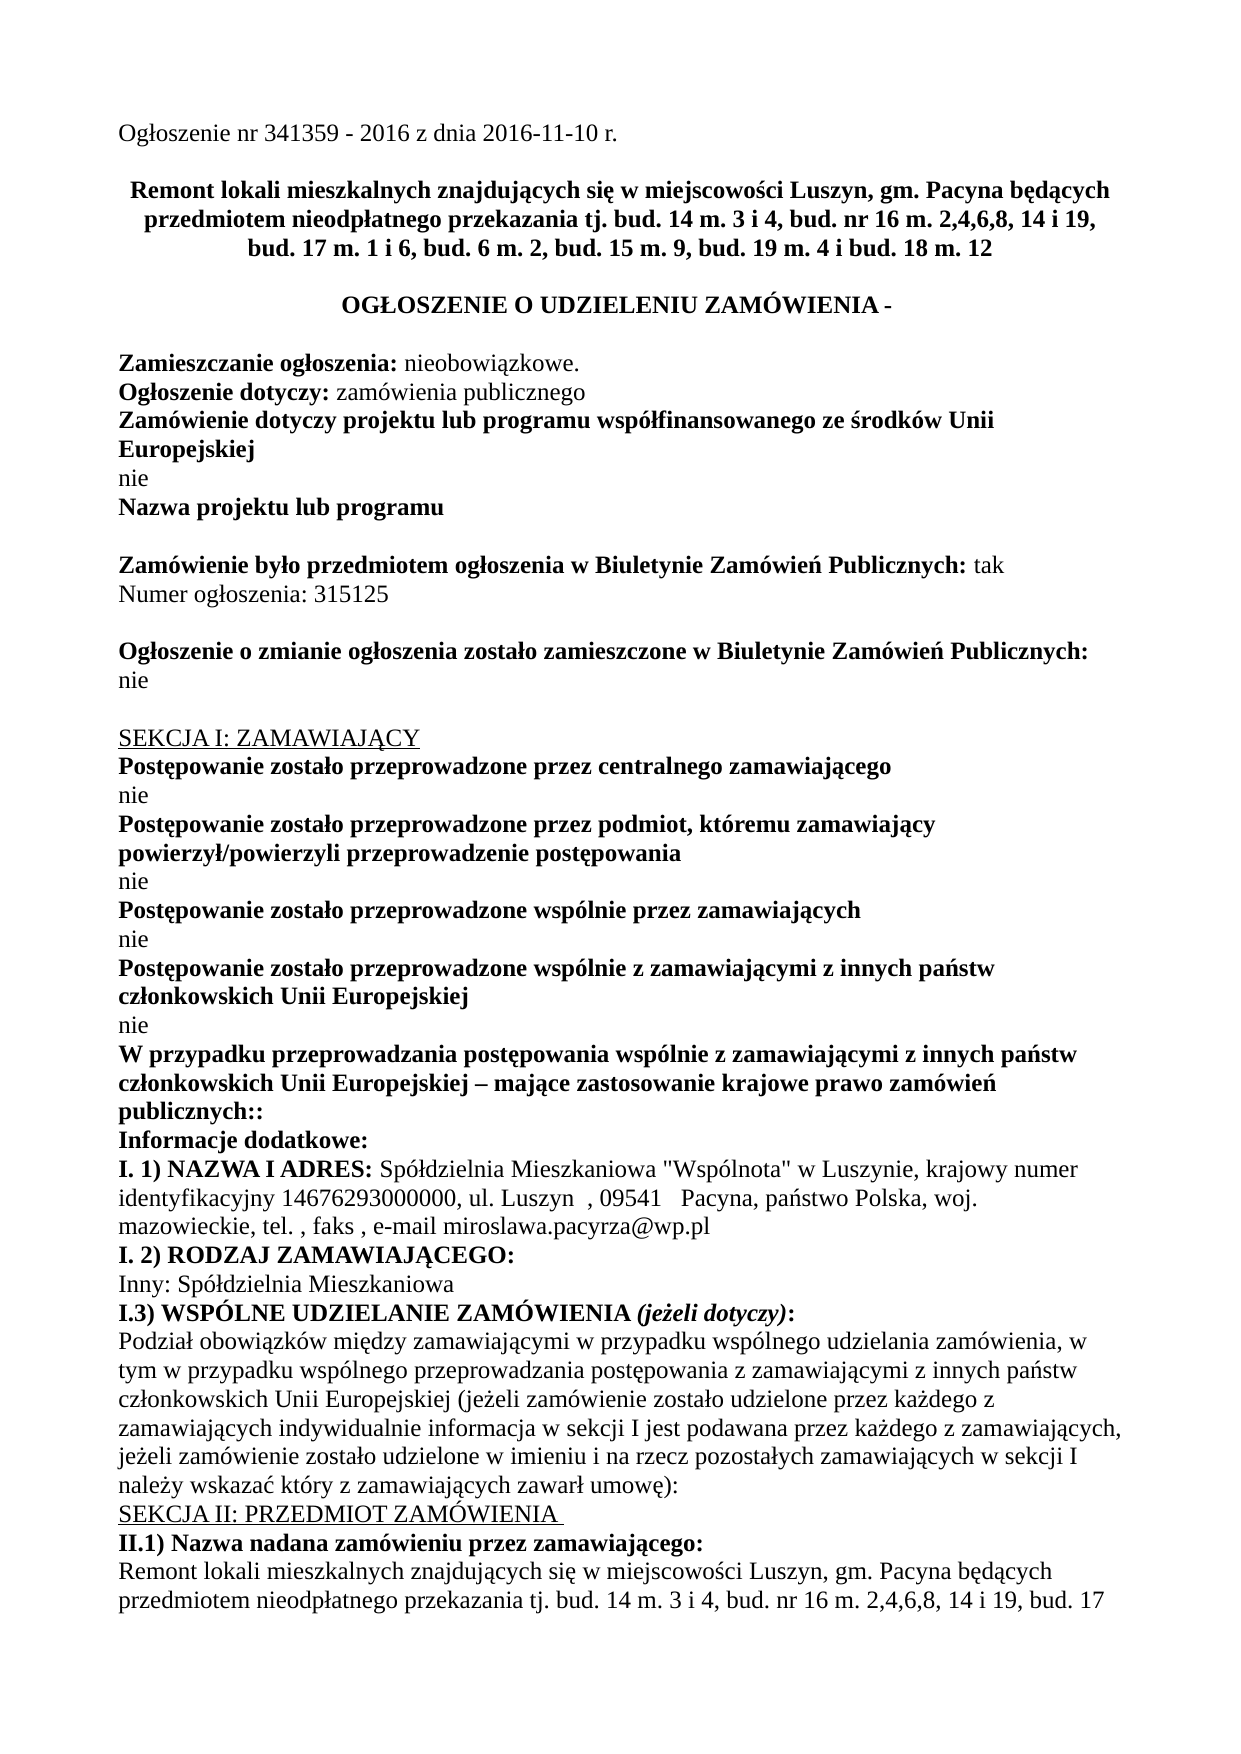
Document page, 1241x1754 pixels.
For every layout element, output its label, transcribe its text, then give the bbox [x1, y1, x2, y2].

text I. 2) RODZAJ ZAMAWIAJĄCEGO: [118, 1240, 1122, 1269]
text nie [118, 1010, 1122, 1039]
text I.3) WSPÓLNE UDZIELANIE ZAMÓWIENIA (jeżeli dotyczy): [118, 1298, 1122, 1326]
text I. 1) NAZWA I ADRES: Spółdzielnia Mieszkaniowa "Wspólnota" w Luszynie, krajowy numer identyfikacyjny 14676293000000, ul. Luszyn , 09541 Pacyna, państwo Polska, woj. mazowieckie, tel. , faks , e-mail miroslawa.pacyrza@wp.pl [118, 1154, 1122, 1240]
text Inny: Spółdzielnia Mieszkaniowa [118, 1269, 1122, 1298]
text Remont lokali mieszkalnych znajdujących się w miejscowości Luszyn, gm. Pacyna będących przedmiotem nieodpłatnego przekazania tj. bud. 14 m. 3 i 4, bud. nr 16 m. 2,4,6,8, 14 i 19, bud. 17 [118, 1556, 1122, 1614]
text nie [118, 866, 1122, 895]
text nie [118, 924, 1122, 953]
text Nazwa projektu lub programu [118, 492, 1122, 521]
text nie [118, 463, 1122, 492]
text Postępowanie zostało przeprowadzone przez podmiot, któremu zamawiający powierzył/powierzyli przeprowadzenie postępowania [118, 809, 1122, 866]
text Podział obowiązków między zamawiającymi w przypadku wspólnego udzielania zamówienia, w tym w przypadku wspólnego przeprowadzania postępowania z zamawiającymi z innych państw członkowskich Unii Europejskiej (jeżeli zamówienie zostało udzielone przez każdego z zamawiających indywidualnie informacja w sekcji I jest podawana przez każdego z zamawiających, jeżeli zamówienie zostało udzielone w imieniu i na rzecz pozostałych zamawiających w sekcji I należy wskazać który z zamawiających zawarł umowę): [118, 1326, 1122, 1499]
text Postępowanie zostało przeprowadzone wspólnie przez zamawiających [118, 895, 1122, 924]
text Ogłoszenie nr 341359 - 2016 z dnia 2016-11-10 r. [118, 118, 1122, 147]
text Zamówienie było przedmiotem ogłoszenia w Biuletynie Zamówień Publicznych: tak Numer ogłoszenia: 315125 [118, 550, 1122, 608]
text II.1) Nazwa nadana zamówieniu przez zamawiającego: [118, 1528, 1122, 1556]
text Zamieszczanie ogłoszenia: nieobowiązkowe. [118, 348, 1122, 377]
text Ogłoszenie o zmianie ogłoszenia zostało zamieszczone w Biuletynie Zamówień Publicznych: nie [118, 636, 1122, 694]
text nie [118, 780, 1122, 809]
text Postępowanie zostało przeprowadzone przez centralnego zamawiającego [118, 751, 1122, 780]
text W przypadku przeprowadzania postępowania wspólnie z zamawiającymi z innych państw członkowskich Unii Europejskiej – mające zastosowanie krajowe prawo zamówień publicznych:: Informacje dodatkowe: [118, 1039, 1122, 1154]
text Postępowanie zostało przeprowadzone wspólnie z zamawiającymi z innych państw członkowskich Unii Europejskiej [118, 953, 1122, 1010]
text Ogłoszenie dotyczy: zamówienia publicznego [118, 377, 1122, 406]
text SEKCJA II: PRZEDMIOT ZAMÓWIENIA [118, 1499, 1122, 1528]
text SEKCJA I: ZAMAWIAJĄCY [118, 723, 1122, 751]
text Remont lokali mieszkalnych znajdujących się w miejscowości Luszyn, gm. Pacyna będących przedmiotem nieodpłatnego przekazania tj. bud. 14 m. 3 i 4, bud. nr 16 m. 2,4,6,8, 14 i 19, bud. 17 m. 1 i 6, bud. 6 m. 2, bud. 15 m. 9, bud. 19 m. 4 i bud. 18 m. 12 [118, 176, 1122, 262]
text Zamówienie dotyczy projektu lub programu współfinansowanego ze środków Unii Europejskiej [118, 406, 1122, 463]
text OGŁOSZENIE O UDZIELENIU ZAMÓWIENIA - [118, 262, 1122, 319]
